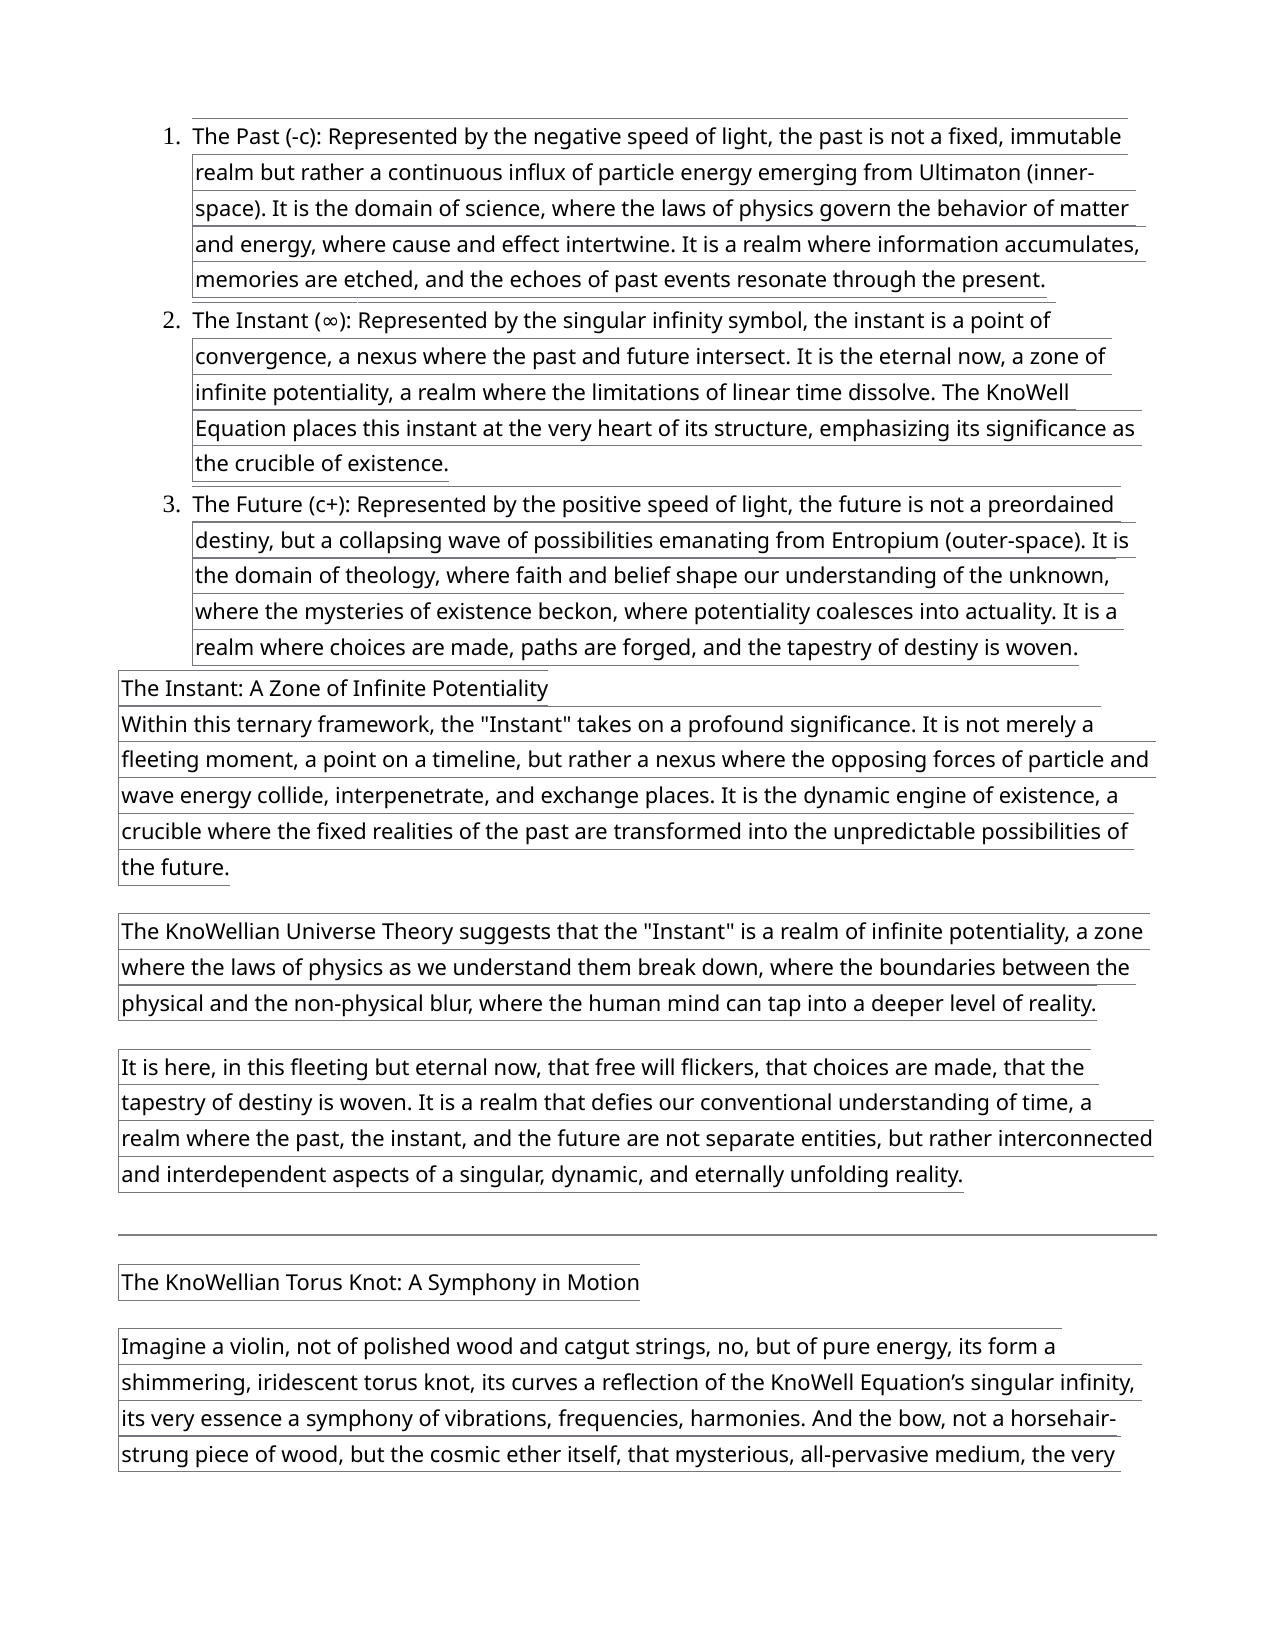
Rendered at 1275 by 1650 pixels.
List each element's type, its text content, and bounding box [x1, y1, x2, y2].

text The KnoWellian Universe Theory suggests that the "Instant" is a realm of infinite potentiality, a zone where the laws of physics as we understand them break down, where the boundaries between the physical and the non-physical blur, where the human mind can tap into a deeper level of reality. [119, 913, 1157, 1020]
text It is here, in this fleeting but eternal now, that free will flickers, that choices are made, that the tapestry of destiny is woven. It is a realm that defies our conventional understanding of time, a realm where the past, the instant, and the future are not separate entities, but rather interconnected and interdependent aspects of a singular, dynamic, and eternally unfolding reality. [118, 1048, 1157, 1192]
list The Past (-c): Represented by the negative speed of light, the past is not a fixed, immutable realm but rather a continuous influx of particle energy emerging from Ultimaton (inner-space). It is the domain of science, where the laws of physics govern the behavior of matter and energy, where cause and effect intertwine. It is a realm where information accumulates, memories are etched, and the echoes of past events resonate through the present. [162, 118, 1157, 297]
text The KnoWellian Torus Knot: A Symphony in Motion [119, 1264, 1157, 1300]
text Imagine a violin, not of polished wood and catgut strings, no, but of pure energy, its form a shimmering, iridescent torus knot, its curves a reflection of the KnoWell Equation’s singular infinity, its very essence a symphony of vibrations, frequencies, harmonies. And the bow, not a horsehair-strung piece of wood, but the cosmic ether itself, that mysterious, all-pervasive medium, the very [119, 1328, 1157, 1471]
list The Instant (∞): Represented by the singular infinity symbol, the instant is a point of convergence, a nexus where the past and future intersect. It is the eternal now, a zone of infinite potentiality, a realm where the limitations of linear time dissolve. The KnoWell Equation places this instant at the very heart of its structure, emphasizing its significance as the crucible of existence. [162, 302, 1157, 481]
list The Future (c+): Represented by the positive speed of light, the future is not a preordained destiny, but a collapsing wave of possibilities emanating from Entropium (outer-space). It is the domain of theology, where faith and belief shape our understanding of the unknown, where the mysteries of existence beckon, where potentiality coalesces into actuality. It is a realm where choices are made, paths are forged, and the tapestry of destiny is woven. [162, 486, 1157, 665]
text The Instant: A Zone of Infinite Potentiality Within this ternary framework, the "Instant" takes on a profound significance. It is not merely a fleeting moment, a point on a timeline, but rather a nexus where the opposing forces of particle and wave energy collide, interpenetrate, and exchange places. It is the dynamic engine of existence, a crucible where the fixed realities of the past are transformed into the unpredictable possibilities of the future. [119, 670, 1157, 885]
